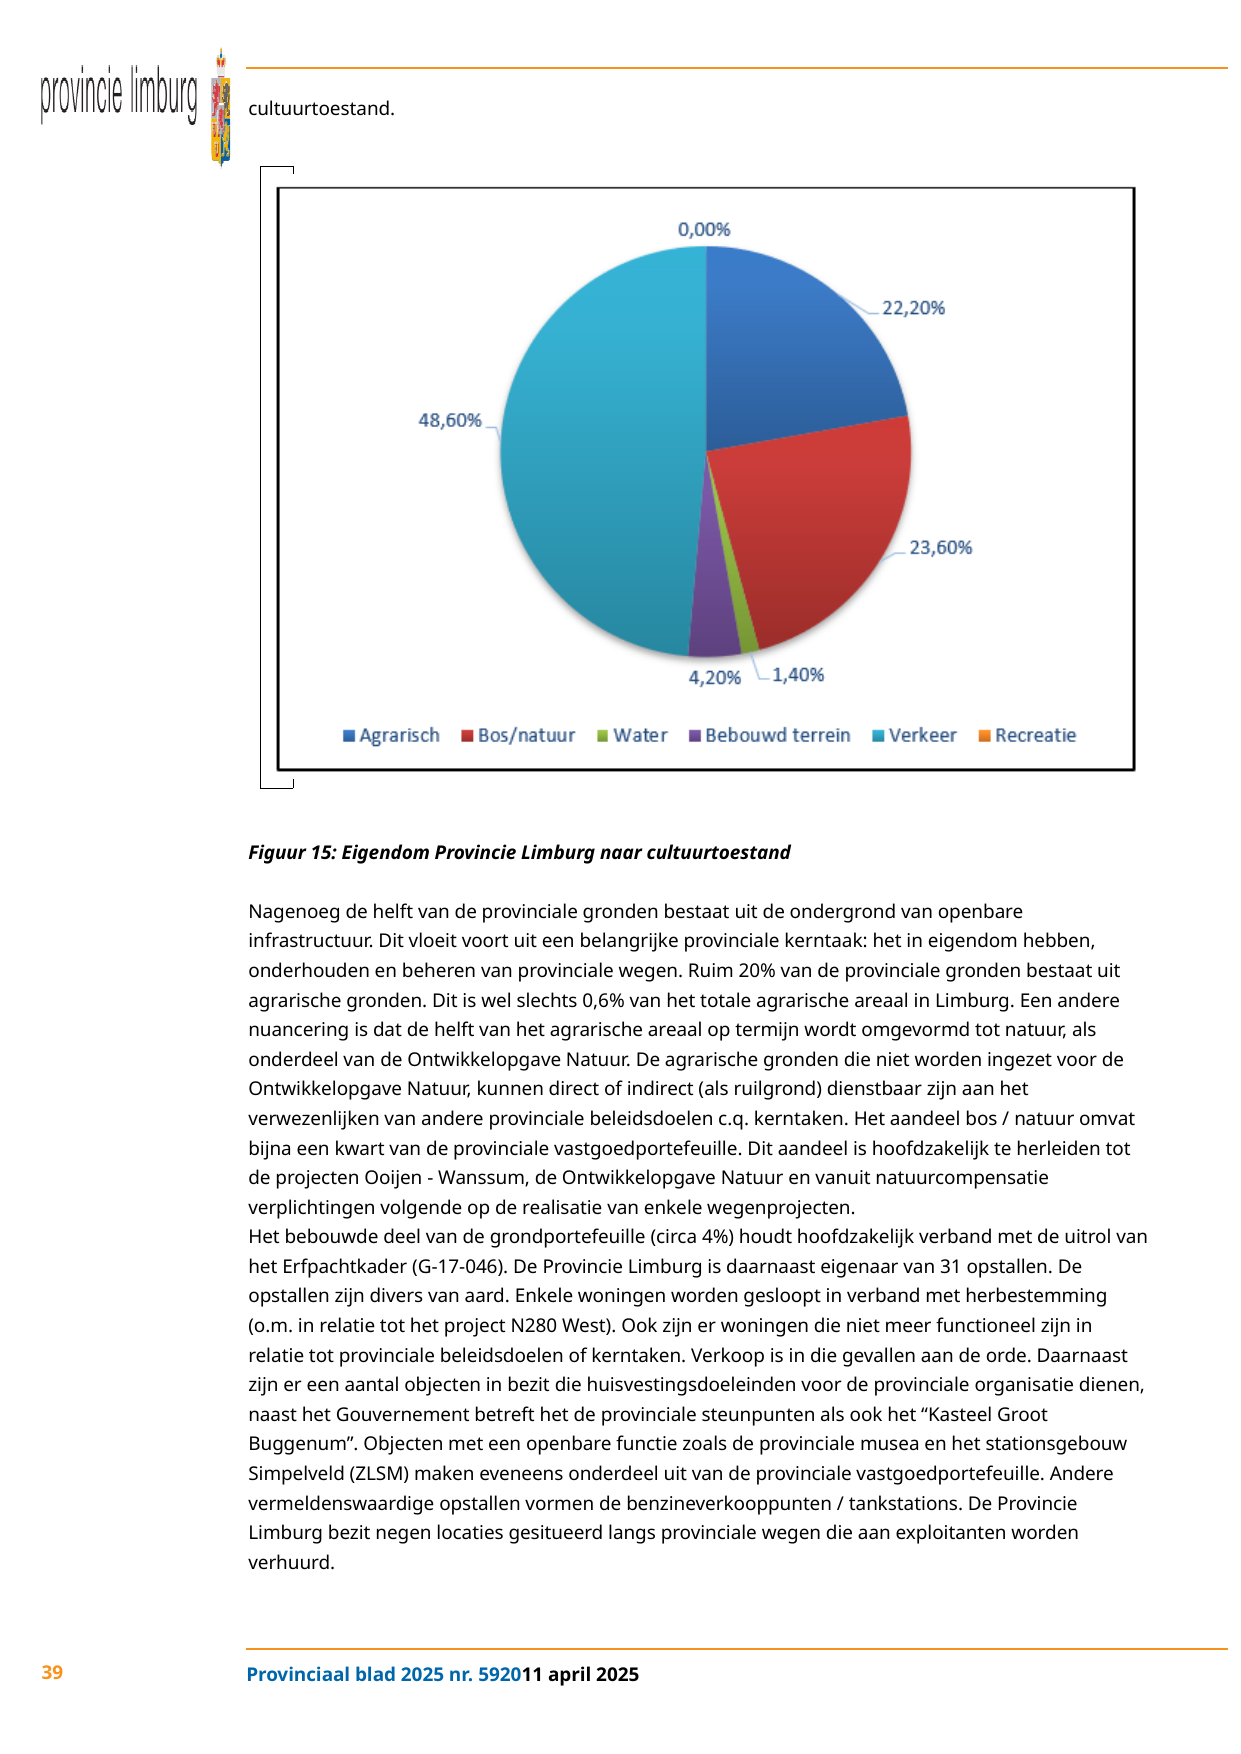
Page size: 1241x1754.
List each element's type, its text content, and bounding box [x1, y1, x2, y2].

text Figuur 15: Eigendom Provincie Limburg naar cultuurtoestand [248, 839, 1152, 864]
text cultuurtoestand. [248, 95, 1152, 121]
picture [268, 174, 1155, 779]
text Het bebouwde deel van de grondportefeuille (circa 4%) houdt hoofdzakelijk verband met de uitrol van het Erfpachtkader (G-17-046). De Provincie Limburg is daarnaast eigenaar van 31 opstallen. De opstallen zijn divers van aard. Enkele woningen worden gesloopt in verband met herbestemming (o.m. in relatie tot het project N280 West). Ook zijn er woningen die niet meer functioneel zijn in relatie tot provinciale beleidsdoelen of kerntaken. Verkoop is in die gevallen aan de orde. Daarnaast zijn er een aantal objecten in bezit die huisvestingsdoeleinden voor de provinciale organisatie dienen, naast het Gouvernement betreft het de provinciale steunpunten als ook het “Kasteel Groot Buggenum”. Objecten met een openbare functie zoals de provinciale musea en het stationsgebouw Simpelveld (ZLSM) maken eveneens onderdeel uit van de provinciale vastgoedportefeuille. Andere vermeldenswaardige opstallen vormen de benzineverkooppunten / tankstations. De Provincie Limburg bezit negen locaties gesitueerd langs provinciale wegen die aan exploitanten worden verhuurd. [248, 1223, 1152, 1574]
text Nagenoeg de helft van de provinciale gronden bestaat uit de ondergrond van openbare infrastructuur. Dit vloeit voort uit een belangrijke provinciale kerntaak: het in eigendom hebben, onderhouden en beheren van provinciale wegen. Ruim 20% van de provinciale gronden bestaat uit agrarische gronden. Dit is wel slechts 0,6% van het totale agrarische areaal in Limburg. Een andere nuancering is dat de helft van het agrarische areaal op termijn wordt omgevormd tot natuur, als onderdeel van de Ontwikkelopgave Natuur. De agrarische gronden die niet worden ingezet voor de Ontwikkelopgave Natuur, kunnen direct of indirect (als ruilgrond) dienstbaar zijn aan het verwezenlijken van andere provinciale beleidsdoelen c.q. kerntaken. Het aandeel bos / natuur omvat bijna een kwart van de provinciale vastgoedportefeuille. Dit aandeel is hoofdzakelijk te herleiden tot de projecten Ooijen - Wanssum, de Ontwikkelopgave Natuur en vanuit natuurcompensatie verplichtingen volgende op de realisatie van enkele wegenprojecten. [248, 898, 1152, 1219]
picture [41, 47, 231, 172]
